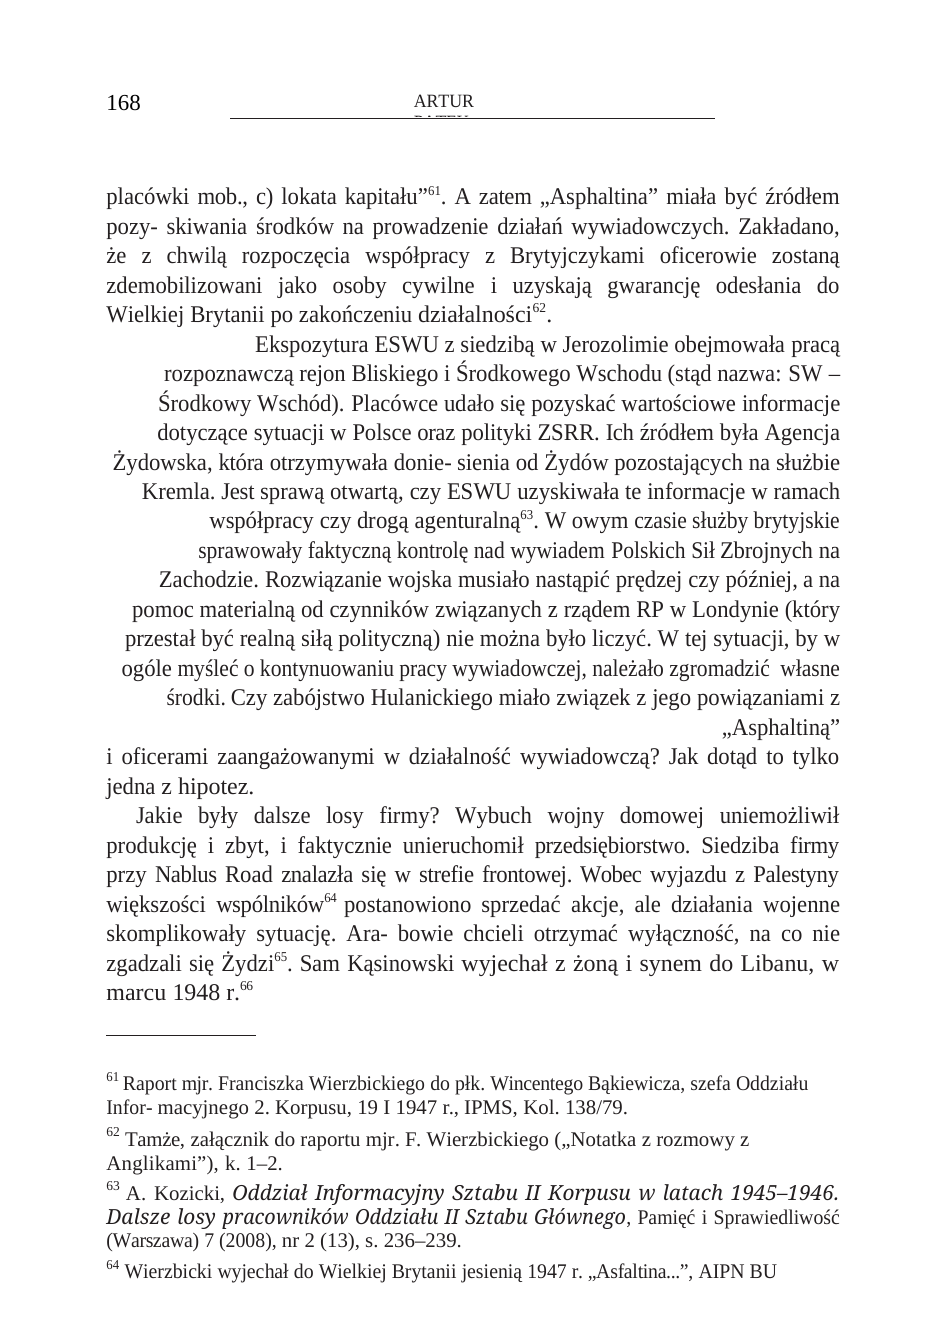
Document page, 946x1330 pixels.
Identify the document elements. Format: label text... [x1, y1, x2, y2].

text 61 Raport mjr. Franciszka Wierzbickiego do płk. Wincentego Bąkiewicza, szefa Oddziału Infor- macyjnego 2. Korpusu, 19 I 1947 r., IPMS, Kol. 138/79. [106, 1068, 852, 1119]
text 64 Wierzbicki wyjechał do Wielkiej Brytanii jesienią 1947 r. „Asfaltina...”, AIPN BU [106, 1256, 840, 1283]
text Jakie były dalsze losy firmy? Wybuch wojny domowej uniemożliwił produkcję i zbyt, i faktycznie unieruchomił przedsiębiorstwo. Siedziba firmy przy Nablus Road znalazła się w strefie frontowej. Wobec wyjazdu z Palestyny większości wspólników64 postanowiono sprzedać akcje, ale działania wojenne skomplikowały sytuację. Ara- bowie chcieli otrzymać wyłączność, na co nie zgadzali się Żydzi65. Sam Kąsinowski wyjechał z żoną i synem do Libanu, w marcu 1948 r.66 [106, 801, 840, 1006]
text placówki mob., c) lokata kapitału”61. A zatem „Asphaltina” miała być źródłem pozy- skiwania środków na prowadzenie działań wywiadowczych. Zakładano, że z chwilą rozpoczęcia współpracy z Brytyjczykami oficerowie zostaną zdemobilizowani jako osoby cywilne i uzyskają gwarancję odesłania do Wielkiej Brytanii po zakończeniu działalności62. [106, 182, 840, 328]
text 62 Tamże, załącznik do raportu mjr. F. Wierzbickiego („Notatka z rozmowy z Anglikami”), k. 1–2. [106, 1123, 840, 1174]
text 63 A. Kozicki, Oddział Informacyjny Sztabu II Korpusu w latach 1945–1946. Dalsze losy pracowników Oddziału II Sztabu Głównego, Pamięć i Sprawiedliwość (Warszawa) 7 (2008), nr 2 (13), s. 236–239. [106, 1180, 840, 1252]
text Ekspozytura ESWU z siedzibą w Jerozolimie obejmowała pracą rozpoznawczą rejon Bliskiego i Środkowego Wschodu (stąd nazwa: SW – Środkowy Wschód). Placówce udało się pozyskać wartościowe informacje dotyczące sytuacji w Polsce oraz polityki ZSRR. Ich źródłem była Agencja Żydowska, która otrzymywała donie- sienia od Żydów pozostających na służbie Kremla. Jest sprawą otwartą, czy ESWU uzyskiwała te informacje w ramach współpracy czy drogą agenturalną63. W owym czasie służby brytyjskie sprawowały faktyczną kontrolę nad wywiadem Polskich Sił Zbrojnych na Zachodzie. Rozwiązanie wojska musiało nastąpić prędzej czy później, a na pomoc materialną od czynników związanych z rządem RP w Londynie (który przestał być realną siłą polityczną) nie można było liczyć. W tej sytuacji, by w ogóle myśleć o kontynuowaniu pracy wywiadowczej, należało zgromadzić własne środki. Czy zabójstwo Hulanickiego miało związek z jego powiązaniami z „Asphaltiną” [106, 329, 840, 740]
text i oficerami zaangażowanymi w działalność wywiadowczą? Jak dotąd to tylko jedna z hipotez. [106, 742, 840, 799]
